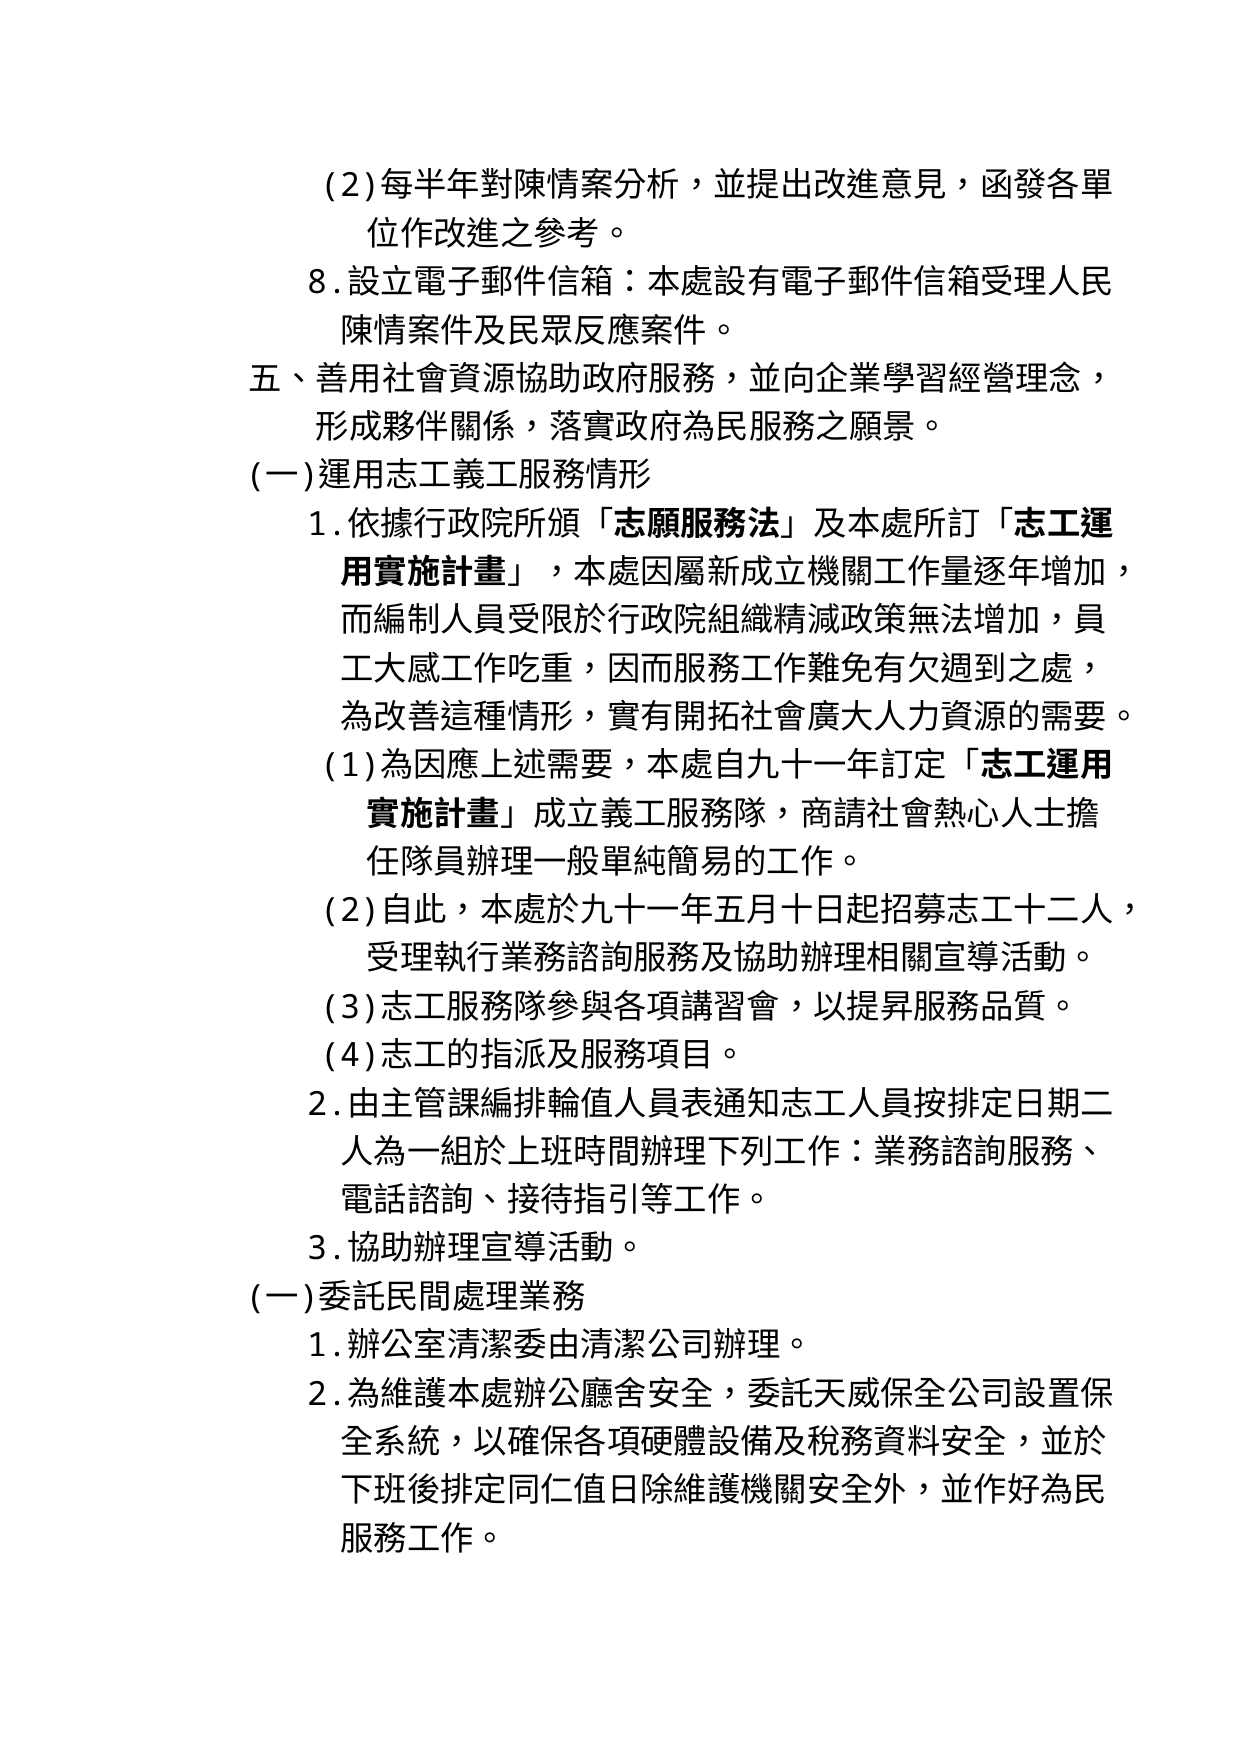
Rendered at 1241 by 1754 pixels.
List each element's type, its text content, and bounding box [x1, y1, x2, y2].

text (3)志工服務隊參與各項講習會，以提昇服務品質。 [320, 979, 1122, 1028]
text (2)自此，本處於九十一年五月十日起招募志工十二人，受理執行業務諮詢服務及協助辦理相關宣導活動。 [320, 883, 1122, 979]
text (2)每半年對陳情案分析，並提出改進意見，函發各單位作改進之參考。 [320, 158, 1122, 255]
text 2.由主管課編排輪值人員表通知志工人員按排定日期二人為一組於上班時間辦理下列工作：業務諮詢服務、電話諮詢、接待指引等工作。 [307, 1076, 1122, 1221]
text (1)為因應上述需要，本處自九十一年訂定「志工運用實施計畫」成立義工服務隊，商請社會熱心人士擔任隊員辦理一般單純簡易的工作。 [320, 738, 1122, 883]
text (一)運用志工義工服務情形 [245, 448, 1122, 496]
text (4)志工的指派及服務項目。 [320, 1028, 1122, 1076]
text 1.依據行政院所頒「志願服務法」及本處所訂「志工運用實施計畫」，本處因屬新成立機關工作量逐年增加，而編制人員受限於行政院組織精減政策無法增加，員工大感工作吃重，因而服務工作難免有欠週到之處，為改善這種情形，實有開拓社會廣大人力資源的需要。 [307, 496, 1122, 738]
text (一)委託民間處理業務 [245, 1269, 1122, 1318]
text 五、善用社會資源協助政府服務，並向企業學習經營理念，形成夥伴關係，落實政府為民服務之願景。 [248, 352, 1122, 448]
text 2.為維護本處辦公廳舍安全，委託天威保全公司設置保全系統，以確保各項硬體設備及稅務資料安全，並於下班後排定同仁值日除維護機關安全外，並作好為民服務工作。 [307, 1366, 1122, 1559]
text 8.設立電子郵件信箱：本處設有電子郵件信箱受理人民陳情案件及民眾反應案件。 [307, 255, 1122, 352]
text 3.協助辦理宣導活動。 [307, 1221, 1122, 1269]
text 1.辦公室清潔委由清潔公司辦理。 [307, 1318, 1122, 1366]
